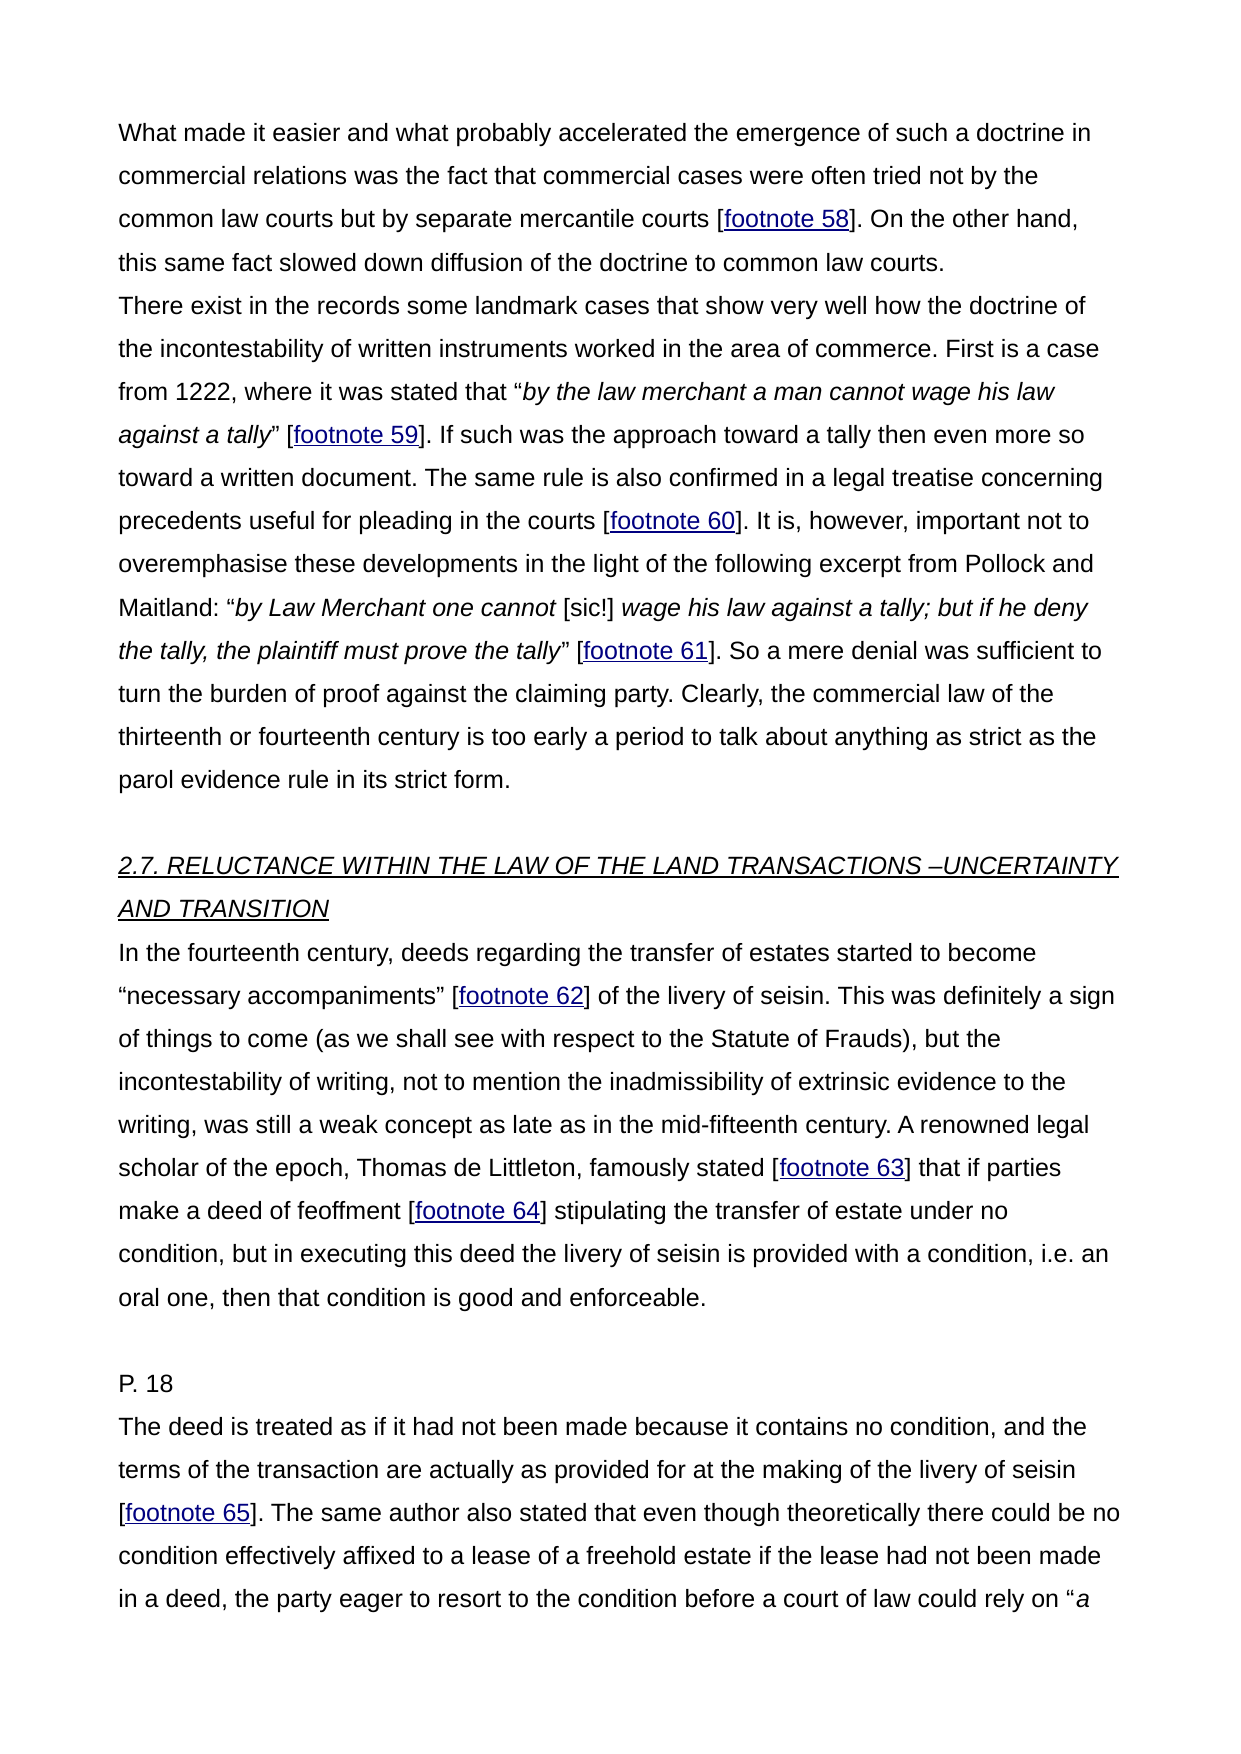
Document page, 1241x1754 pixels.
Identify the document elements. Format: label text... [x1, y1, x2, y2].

text There exist in the records some landmark cases that show very well how the doctrine of the incontestability of written instruments worked in the area of commerce. First is a case from 1222, where it was stated that “by the law merchant a man cannot wage his law against a tally” [footnote 59]. If such was the approach toward a tally then even more so toward a written document. The same rule is also confirmed in a legal treatise concerning precedents useful for pleading in the courts [footnote 60]. It is, however, important not to overemphasise these developments in the light of the following excerpt from Pollock and Maitland: “by Law Merchant one cannot [sic!] wage his law against a tally; but if he deny the tally, the plaintiff must prove the tally” [footnote 61]. So a mere denial was sufficient to turn the burden of proof against the claiming party. Clearly, the commercial law of the thirteenth or fourteenth century is too early a period to talk about anything as strict as the parol evidence rule in its strict form. [118, 291, 1122, 794]
subtitle 2.7. RELUCTANCE WITHIN THE LAW OF THE LAND TRANSACTIONS –UNCERTAINTY AND TRANSITION [118, 851, 1122, 923]
text In the fourteenth century, deeds regarding the transfer of estates started to become “necessary accompaniments” [footnote 62] of the livery of seisin. This was definitely a sign of things to come (as we shall see with respect to the Statute of Frauds), but the incontestability of writing, not to mention the inadmissibility of extrinsic evidence to the writing, was still a weak concept as late as in the mid-fifteenth century. A renowned legal scholar of the epoch, Thomas de Littleton, famously stated [footnote 63] that if parties make a deed of feoffment [footnote 64] stipulating the transfer of estate under no condition, but in executing this deed the livery of seisin is provided with a condition, i.e. an oral one, then that condition is good and enforceable. [118, 937, 1122, 1311]
text What made it easier and what probably accelerated the emergence of such a doctrine in commercial relations was the fact that commercial cases were often tried not by the common law courts but by separate mercantile courts [footnote 58]. On the other hand, this same fact slowed down diffusion of the doctrine to common law courts. [118, 118, 1122, 276]
text The deed is treated as if it had not been made because it contains no condition, and the terms of the transaction are actually as provided for at the making of the livery of seisin [footnote 65]. The same author also stated that even though theoretically there could be no condition effectively affixed to a lease of a freehold estate if the lease had not been made in a deed, the party eager to resort to the condition before a court of law could rely on “a [118, 1412, 1122, 1613]
text P. 18 [118, 1369, 1122, 1397]
